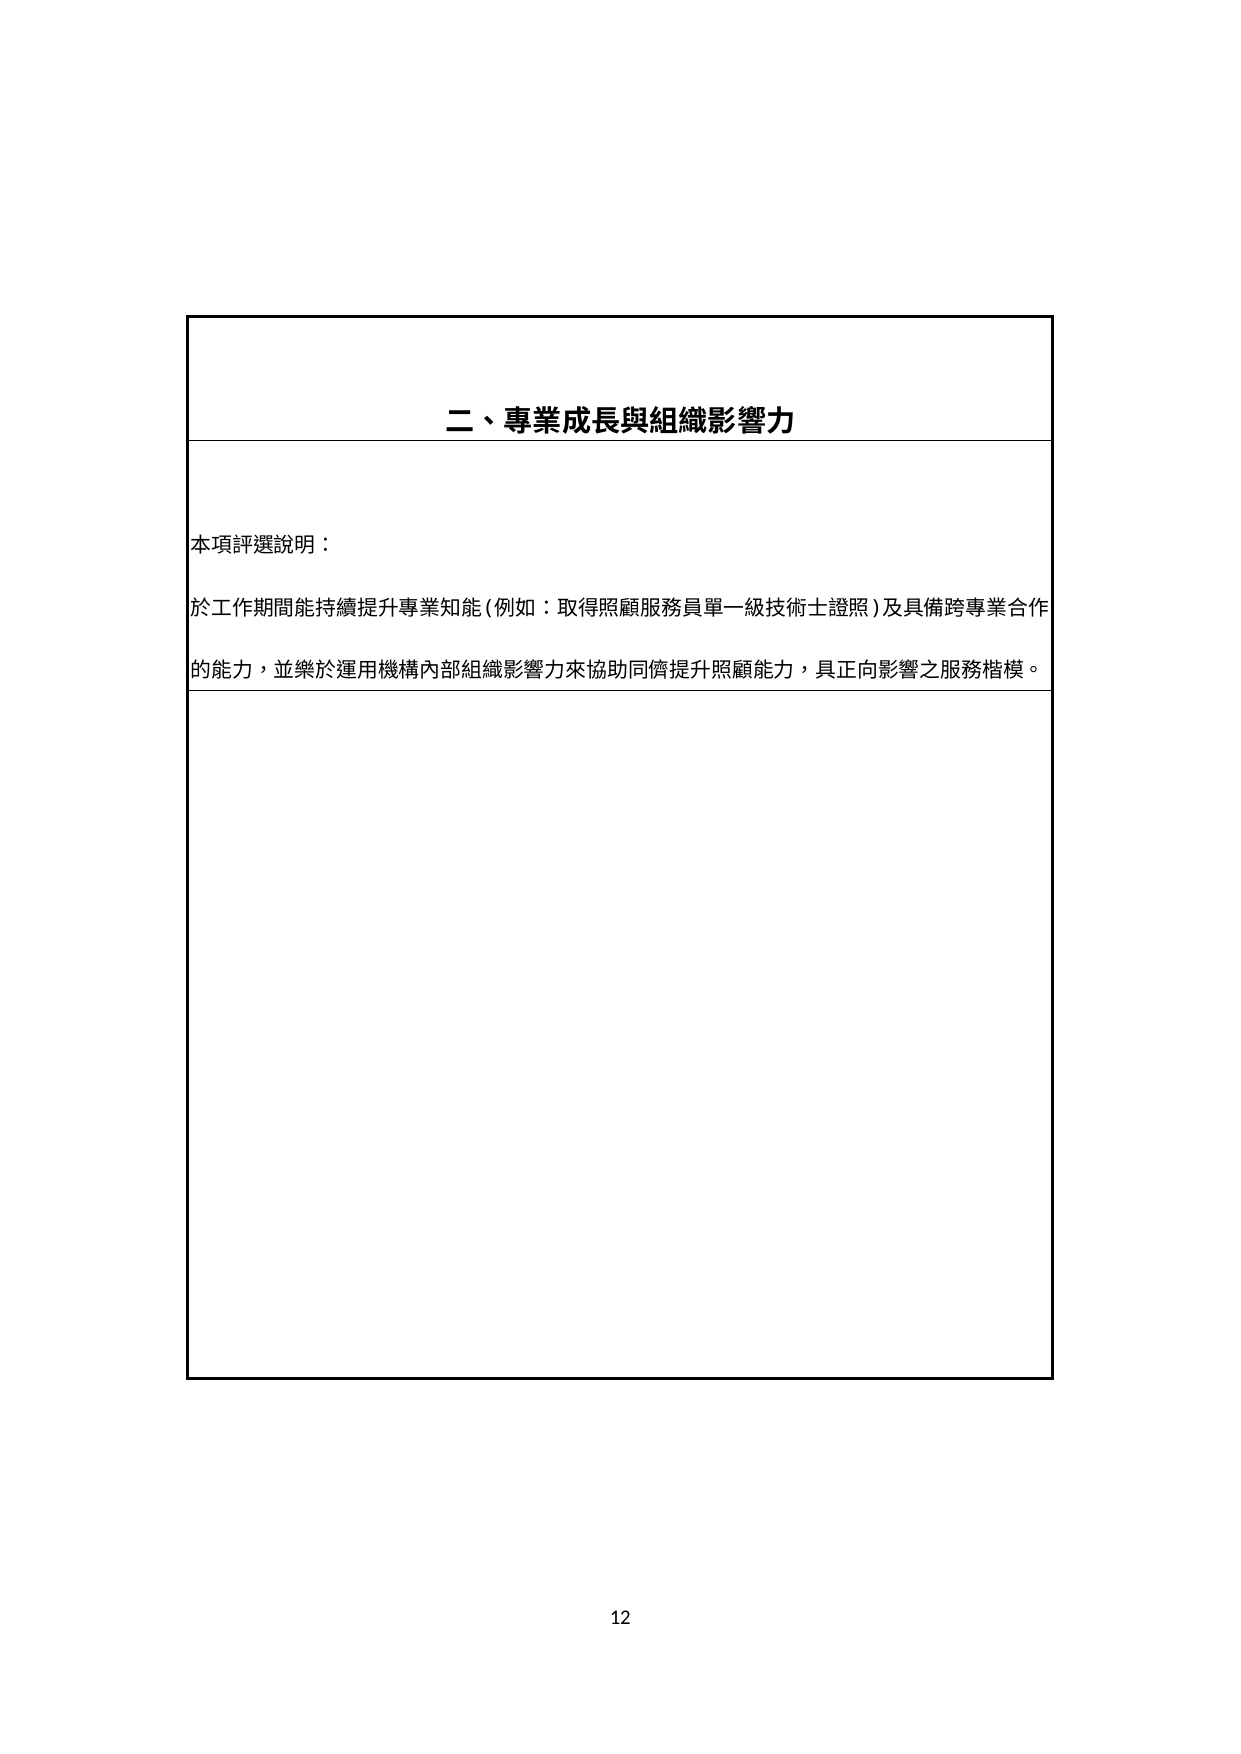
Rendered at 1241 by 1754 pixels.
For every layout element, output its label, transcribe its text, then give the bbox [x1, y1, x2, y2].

table_cell 本項評選說明： 於工作期間能持續提升專業知能(例如：取得照顧服務員單一級技術士證照)及具備跨專業合作的能力，並樂於運用機構內部組織影響力來協助同儕提升照顧能力，具正向影響之服務楷模。 [189, 441, 1051, 689]
table_cell 二、專業成長與組織影響力 [189, 318, 1051, 439]
table_cell [189, 691, 1051, 1377]
